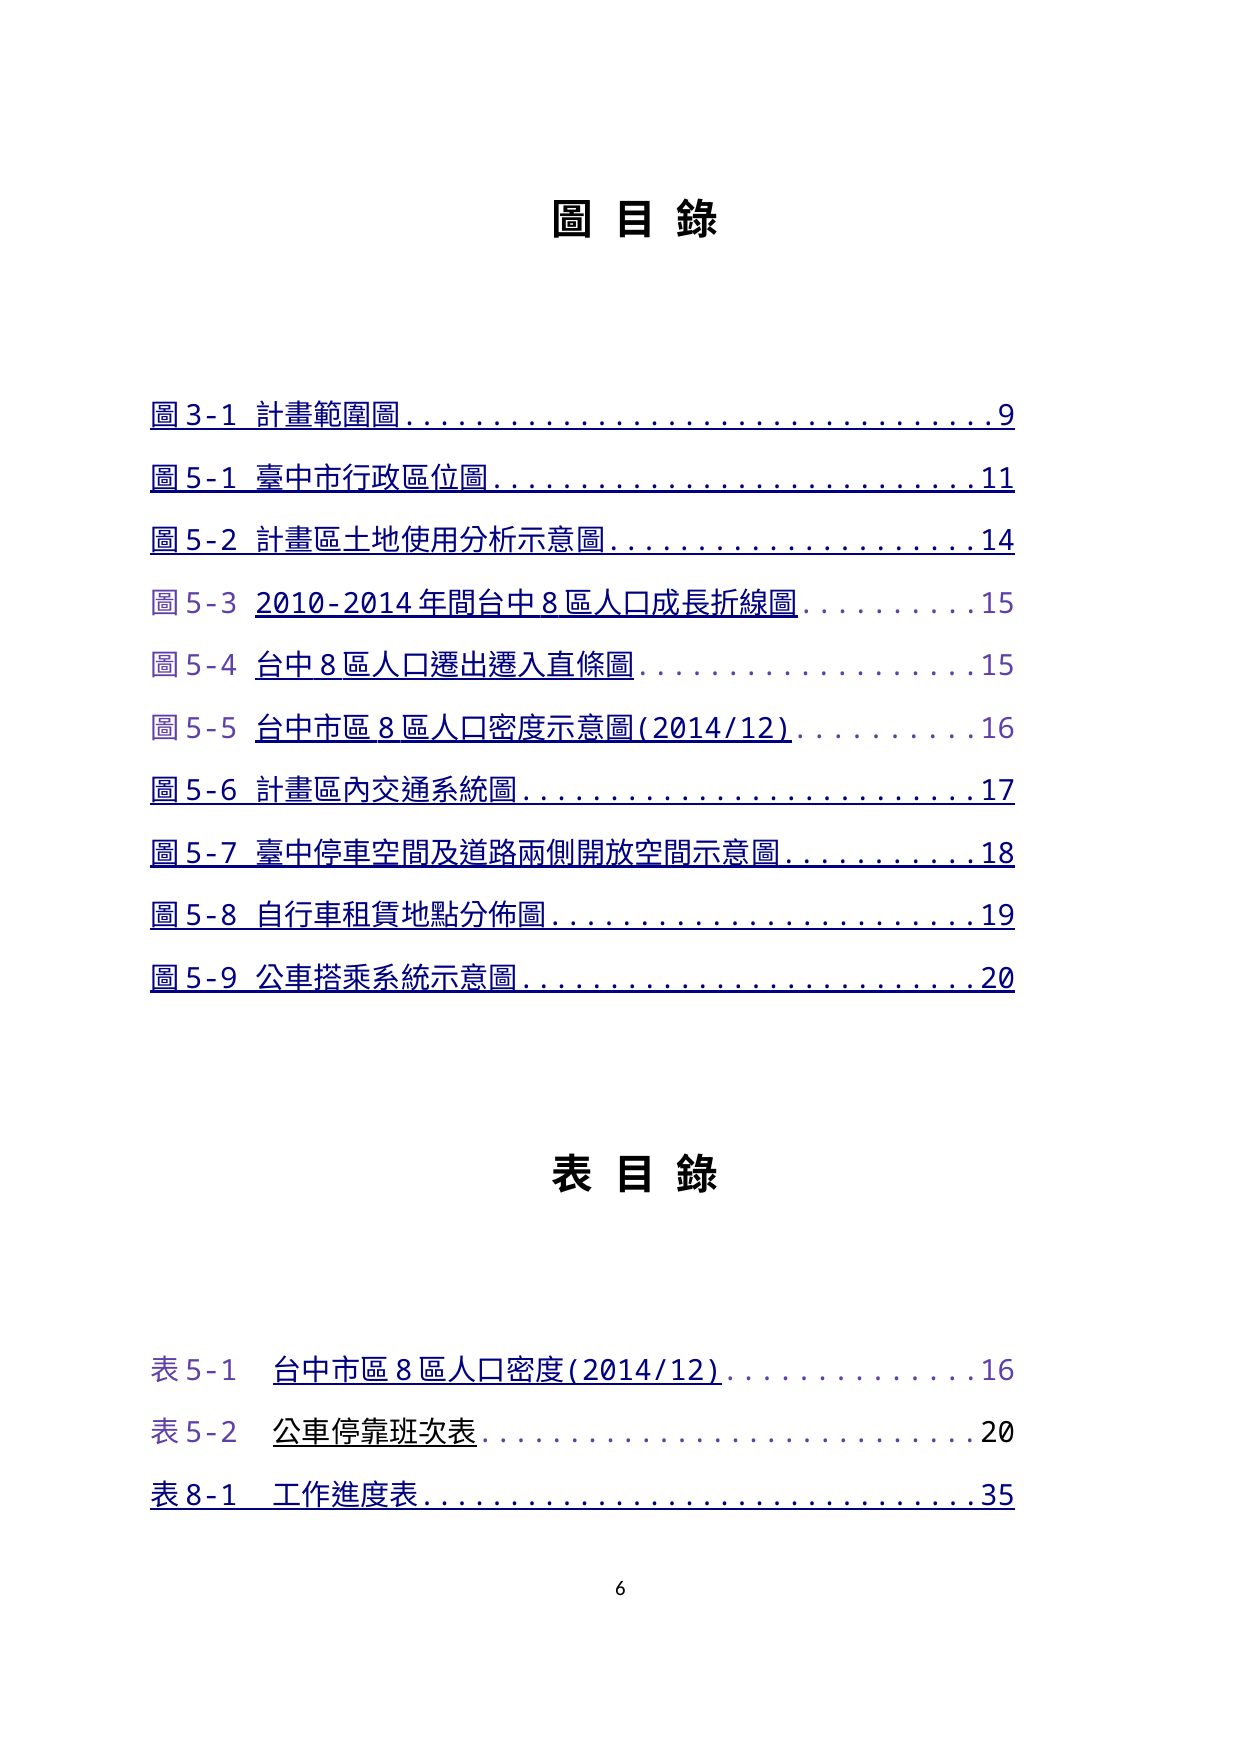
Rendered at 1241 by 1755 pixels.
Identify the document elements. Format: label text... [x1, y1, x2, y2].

text 圖5-6 計畫區內交通系統圖 17 [150, 746, 1090, 809]
text 圖5-1 臺中市行政區位圖 11 [150, 434, 1090, 496]
text 圖5-2 計畫區土地使用分析示意圖 14 [150, 496, 1090, 559]
text 圖5-8 自行車租賃地點分佈圖 19 [150, 871, 1090, 934]
text 圖5-9 公車搭乘系統示意圖 20 [150, 934, 1090, 996]
text 表 目 錄 [179, 1130, 1090, 1192]
text 圖3-1 計畫範圍圖 9 [150, 371, 1090, 434]
text 表5-2 公車停靠班次表 20 [150, 1389, 1090, 1451]
text 表8-1 工作進度表 35 [150, 1451, 1090, 1514]
text 圖5-4 台中8區人口遷出遷入直條圖 15 [150, 621, 1090, 684]
text 圖5-7 臺中停車空間及道路兩側開放空間示意圖 18 [150, 809, 1090, 871]
text 圖5-3 2010-2014年間台中8區人口成長折線圖 15 [150, 559, 1090, 621]
text 圖 目 錄 [179, 175, 1090, 237]
text 表5-1 台中市區8區人口密度(2014/12) 16 [150, 1326, 1090, 1389]
text 圖5-5 台中市區8區人口密度示意圖(2014/12) 16 [150, 684, 1090, 746]
